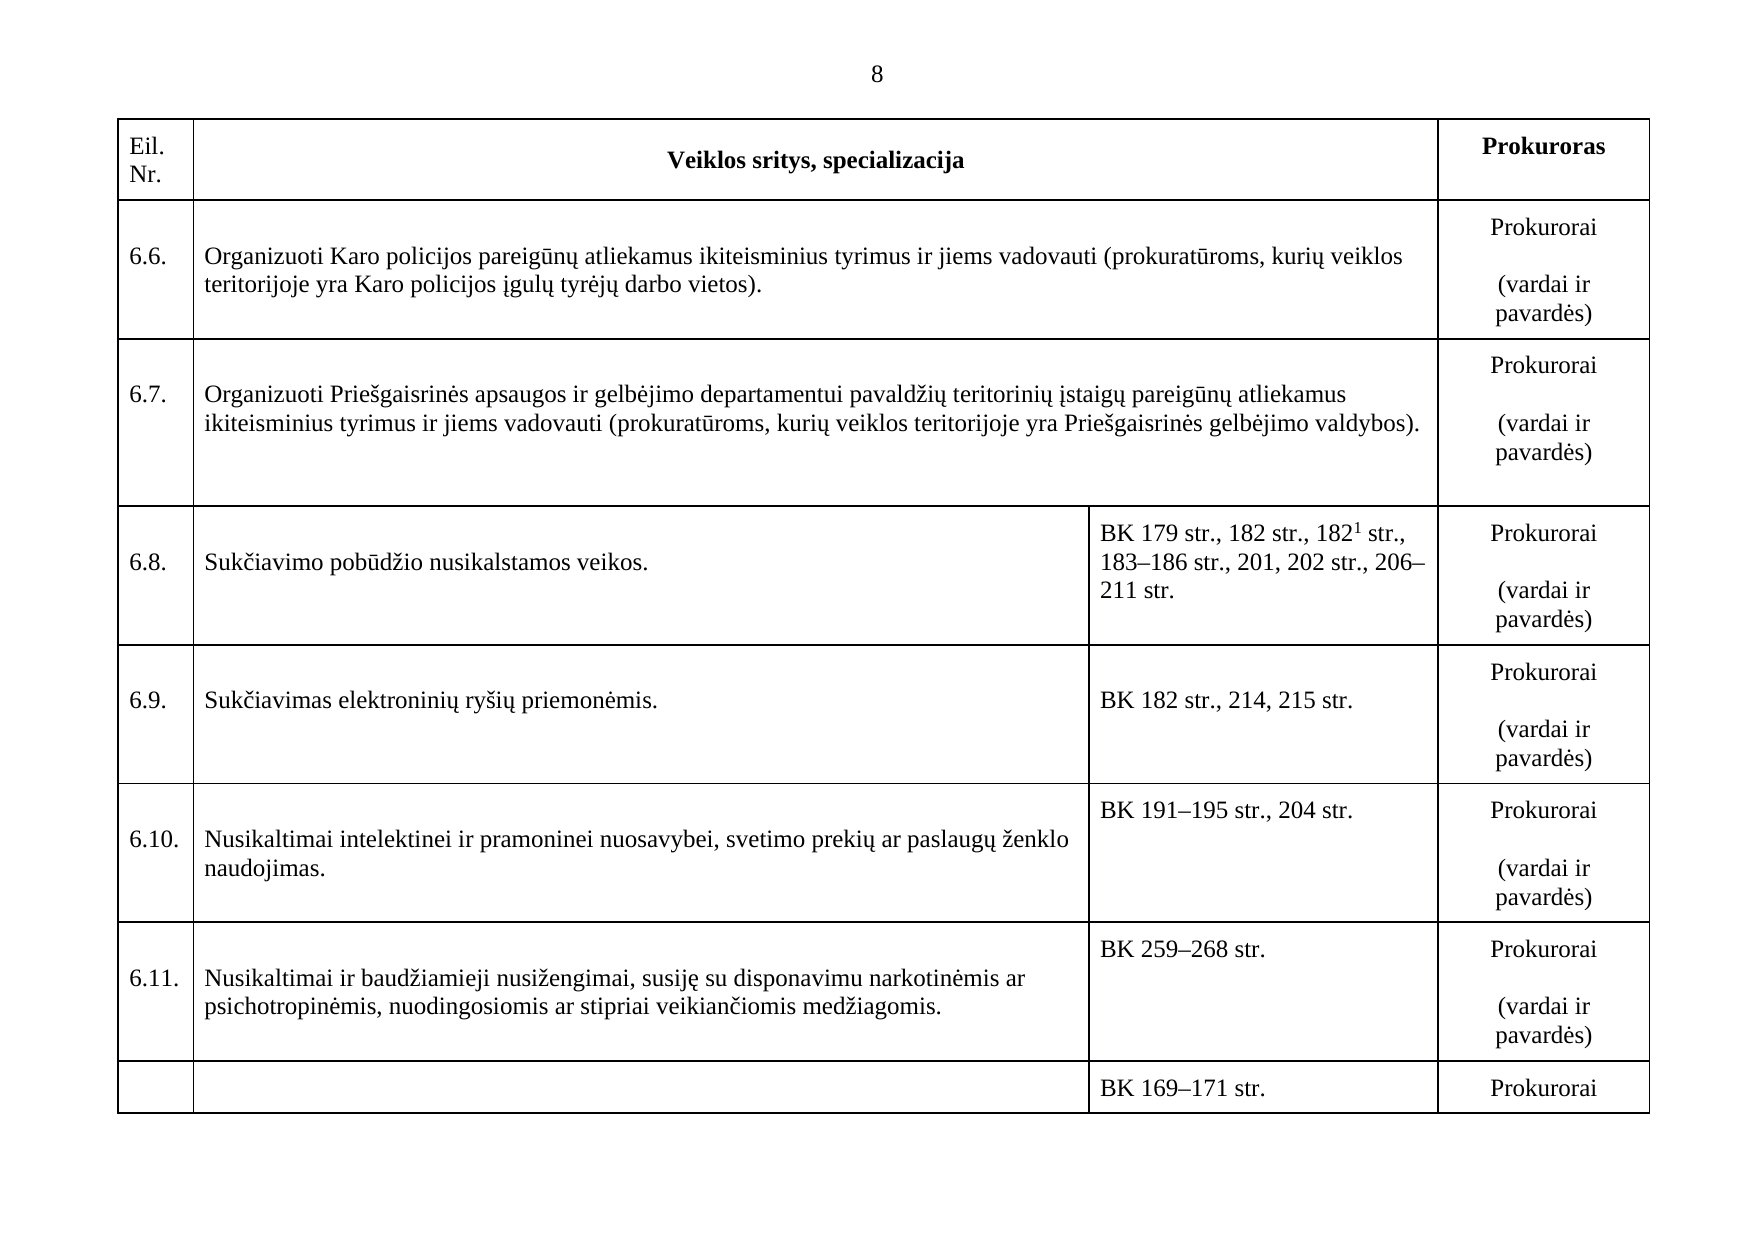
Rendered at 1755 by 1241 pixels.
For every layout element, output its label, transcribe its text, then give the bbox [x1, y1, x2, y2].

table_cell Prokurorai [1439, 1062, 1649, 1112]
table_cell Prokurorai (vardai ir pavardės) [1439, 784, 1649, 921]
table_cell 6.11. [119, 923, 193, 1060]
table_header Veiklos sritys, specializacija [194, 120, 1437, 199]
table_cell Organizuoti Priešgaisrinės apsaugos ir gelbėjimo departamentui pavaldžių teritorinių įstaigų pareigūnų atliekamus ikiteisminius tyrimus ir jiems vadovauti (prokuratūroms, kurių veiklos teritorijoje yra Priešgaisrinės gelbėjimo valdybos). [194, 340, 1437, 505]
table_cell BK 169–171 str. [1090, 1062, 1437, 1112]
table_cell [194, 1062, 1088, 1112]
table_cell Organizuoti Karo policijos pareigūnų atliekamus ikiteisminius tyrimus ir jiems vadovauti (prokuratūroms, kurių veiklos teritorijoje yra Karo policijos įgulų tyrėjų darbo vietos). [194, 201, 1437, 338]
table_cell Prokurorai (vardai ir pavardės) [1439, 507, 1649, 644]
table_cell Sukčiavimo pobūdžio nusikalstamos veikos. [194, 507, 1088, 644]
table_cell BK 182 str., 214, 215 str. [1090, 646, 1437, 783]
table_cell Prokurorai (vardai ir pavardės) [1439, 201, 1649, 338]
table_cell 6.10. [119, 784, 193, 921]
table_cell BK 191–195 str., 204 str. [1090, 784, 1437, 921]
table_cell Sukčiavimas elektroninių ryšių priemonėmis. [194, 646, 1088, 783]
table_header Prokuroras [1439, 120, 1649, 199]
table_cell [119, 1062, 193, 1112]
table_cell BK 179 str., 182 str., 1821 str., 183–186 str., 201, 202 str., 206–211 str. [1090, 507, 1437, 644]
table_cell Prokurorai (vardai ir pavardės) [1439, 646, 1649, 783]
table_cell 6.7. [119, 340, 193, 505]
table_cell 6.8. [119, 507, 193, 644]
table_cell Nusikaltimai intelektinei ir pramoninei nuosavybei, svetimo prekių ar paslaugų ženklo naudojimas. [194, 784, 1088, 921]
table_header Eil. Nr. [119, 120, 193, 199]
table_cell Nusikaltimai ir baudžiamieji nusižengimai, susiję su disponavimu narkotinėmis ar psichotropinėmis, nuodingosiomis ar stipriai veikiančiomis medžiagomis. [194, 923, 1088, 1060]
table_cell Prokurorai (vardai ir pavardės) [1439, 923, 1649, 1060]
table_cell BK 259–268 str. [1090, 923, 1437, 1060]
table_cell Prokurorai (vardai ir pavardės) [1439, 340, 1649, 505]
table_cell 6.9. [119, 646, 193, 783]
table_cell 6.6. [119, 201, 193, 338]
